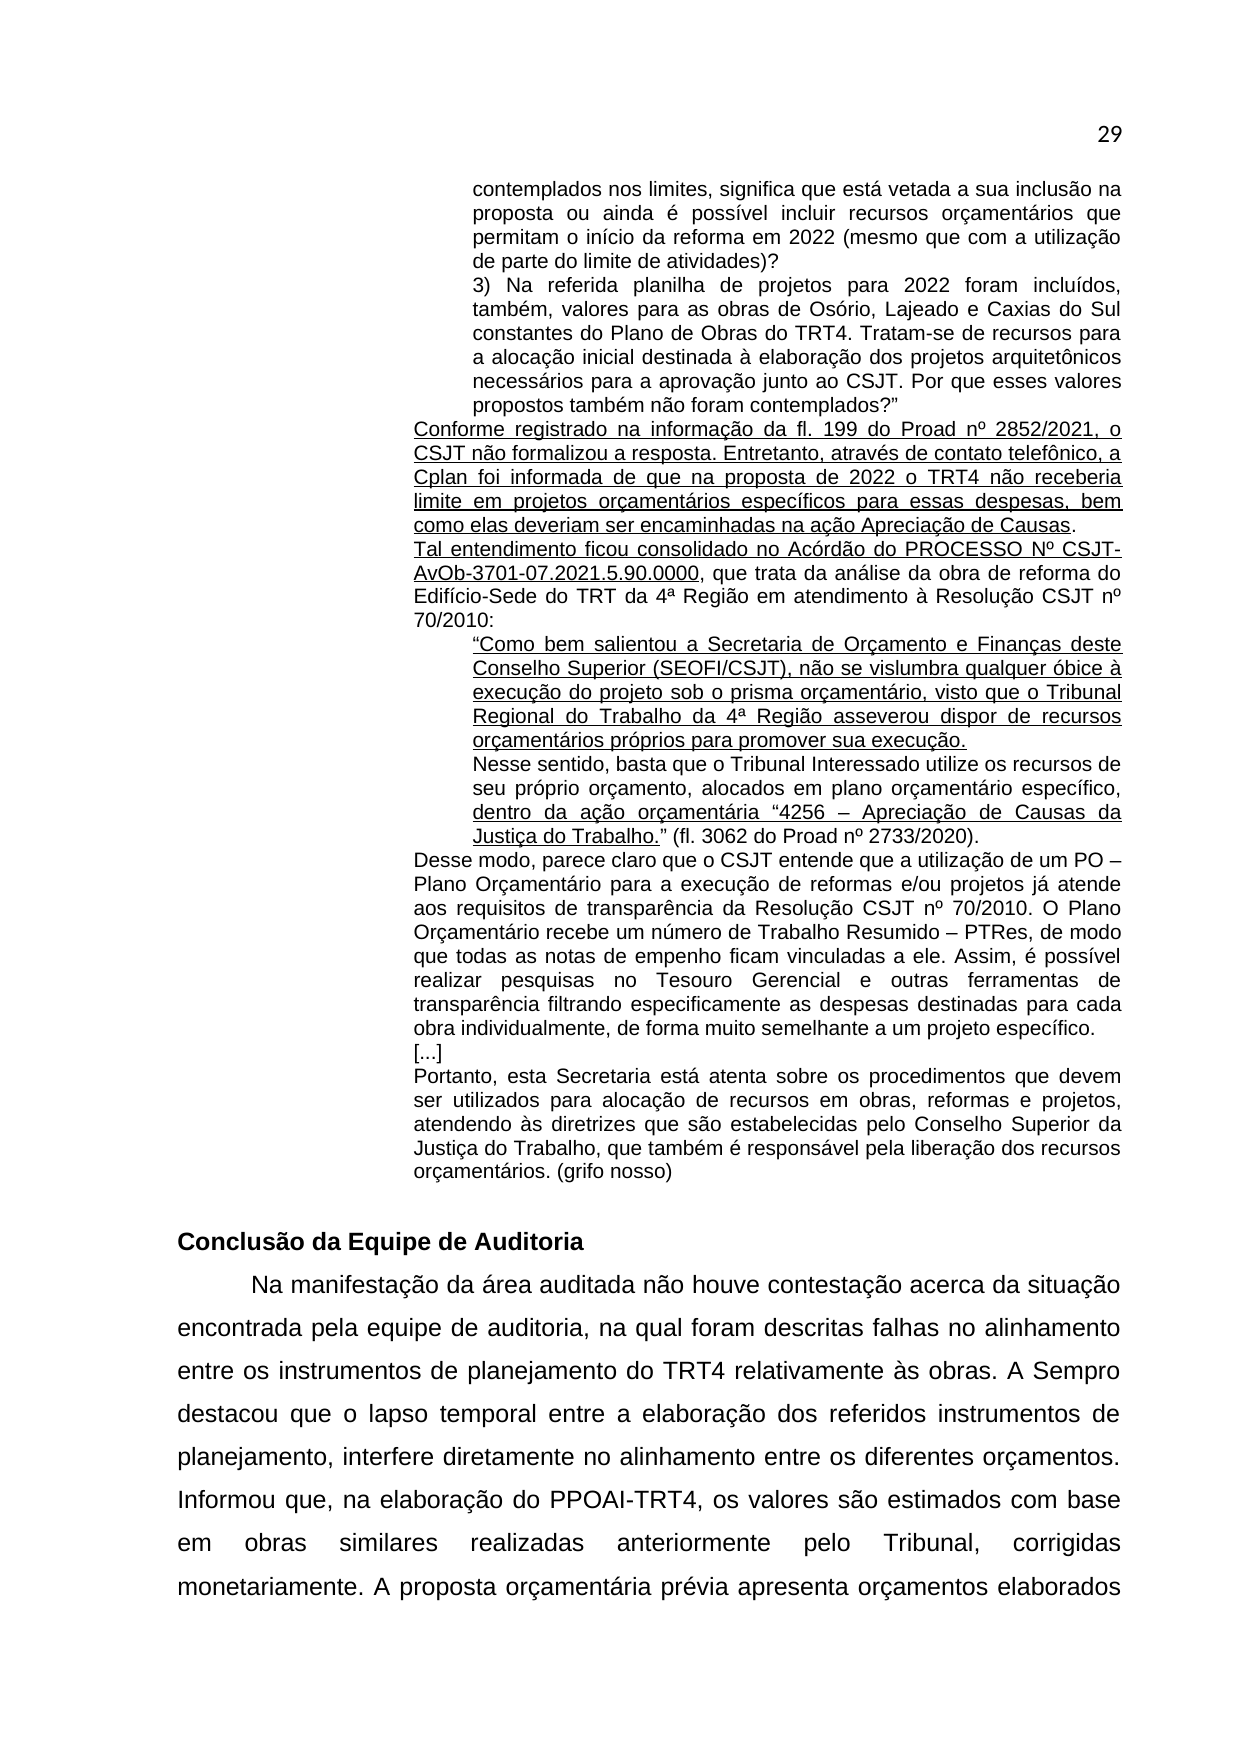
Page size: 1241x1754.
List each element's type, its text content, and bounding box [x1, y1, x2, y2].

text como elas deveriam ser encaminhadas na ação Apreciação de Causas. [413, 510, 1122, 536]
text AvOb-3701-07.2021.5.90.0000, que trata da análise da obra de reforma do Edifício-Sede do TRT da 4ª Região em atendimento à Resolução CSJT nº 70/2010: [413, 558, 1122, 632]
text execução do projeto sob o prisma orçamentário, visto que o Tribunal [472, 678, 1122, 701]
text Justiça do Trabalho.” (fl. 3062 do Proad nº 2733/2020). [472, 822, 1122, 848]
text Nesse sentido, basta que o Tribunal Interessado utilize os recursos de seu próprio orçamento, alocados em plano orçamentário específico, dentro da ação orçamentária “4256 – Apreciação de Causas da [472, 752, 1122, 821]
text Portanto, esta Secretaria está atenta sobre os procedimentos que devem ser utilizados para alocação de recursos em obras, reformas e projetos, atendendo às diretrizes que são estabelecidas pelo Conselho Superior da Justiça do Trabalho, que também é responsável pela liberação dos recursos orçamentários. (grifo nosso) [413, 1063, 1122, 1183]
text Cplan foi informada de que na proposta de 2022 o TRT4 não receberia [413, 463, 1122, 486]
text limite em projetos orçamentários específicos para essas despesas, bem [413, 487, 1122, 509]
text Desse modo, parece claro que o CSJT entende que a utilização de um PO – Plano Orçamentário para a execução de reformas e/ou projetos já atende aos requisitos de transparência da Resolução CSJT nº 70/2010. O Plano Orçamentário recebe um número de Trabalho Resumido – PTRes, de modo que todas as notas de empenho ficam vinculadas a ele. Assim, é possível realizar pesquisas no Tesouro Gerencial e outras ferramentas de transparência filtrando especificamente as despesas destinadas para cada obra individualmente, de forma muito semelhante a um projeto específico. [413, 848, 1122, 1039]
text Na manifestação da área auditada não houve contestação acerca da situação encontrada pela equipe de auditoria, na qual foram descritas falhas no alinhamento entre os instrumentos de planejamento do TRT4 relativamente às obras. A Sempro destacou que o lapso temporal entre a elaboração dos referidos instrumentos de planejamento, interfere diretamente no alinhamento entre os diferentes orçamentos. Informou que, na elaboração do PPOAI-TRT4, os valores são estimados com base em obras similares realizadas anteriormente pelo Tribunal, corrigidas monetariamente. A proposta orçamentária prévia apresenta orçamentos elaborados [177, 1269, 1122, 1600]
text “Como bem salientou a Secretaria de Orçamento e Finanças deste [472, 632, 1122, 653]
text contemplados nos limites, significa que está vetada a sua inclusão na proposta ou ainda é possível incluir recursos orçamentários que permitam o início da reforma em 2022 (mesmo que com a utilização de parte do limite de atividades)? [472, 177, 1122, 273]
text orçamentários próprios para promover sua execução. [472, 726, 1122, 752]
text Regional do Trabalho da 4ª Região asseverou dispor de recursos [472, 702, 1122, 725]
text Conclusão da Equipe de Auditoria [177, 1226, 1122, 1255]
text Tal entendimento ficou consolidado no Acórdão do PROCESSO Nº CSJT- [413, 536, 1122, 557]
text 3) Na referida planilha de projetos para 2022 foram incluídos, também, valores para as obras de Osório, Lajeado e Caxias do Sul constantes do Plano de Obras do TRT4. Tratam-se de recursos para a alocação inicial destinada à elaboração dos projetos arquitetônicos necessários para a aprovação junto ao CSJT. Por que esses valores propostos também não foram contemplados?” [472, 273, 1122, 417]
text Conselho Superior (SEOFI/CSJT), não se vislumbra qualquer óbice à [472, 654, 1122, 677]
text CSJT não formalizou a resposta. Entretanto, através de contato telefônico, a [413, 439, 1122, 462]
text Conforme registrado na informação da fl. 199 do Proad nº 2852/2021, o [413, 417, 1122, 438]
text [...] [413, 1039, 1122, 1063]
